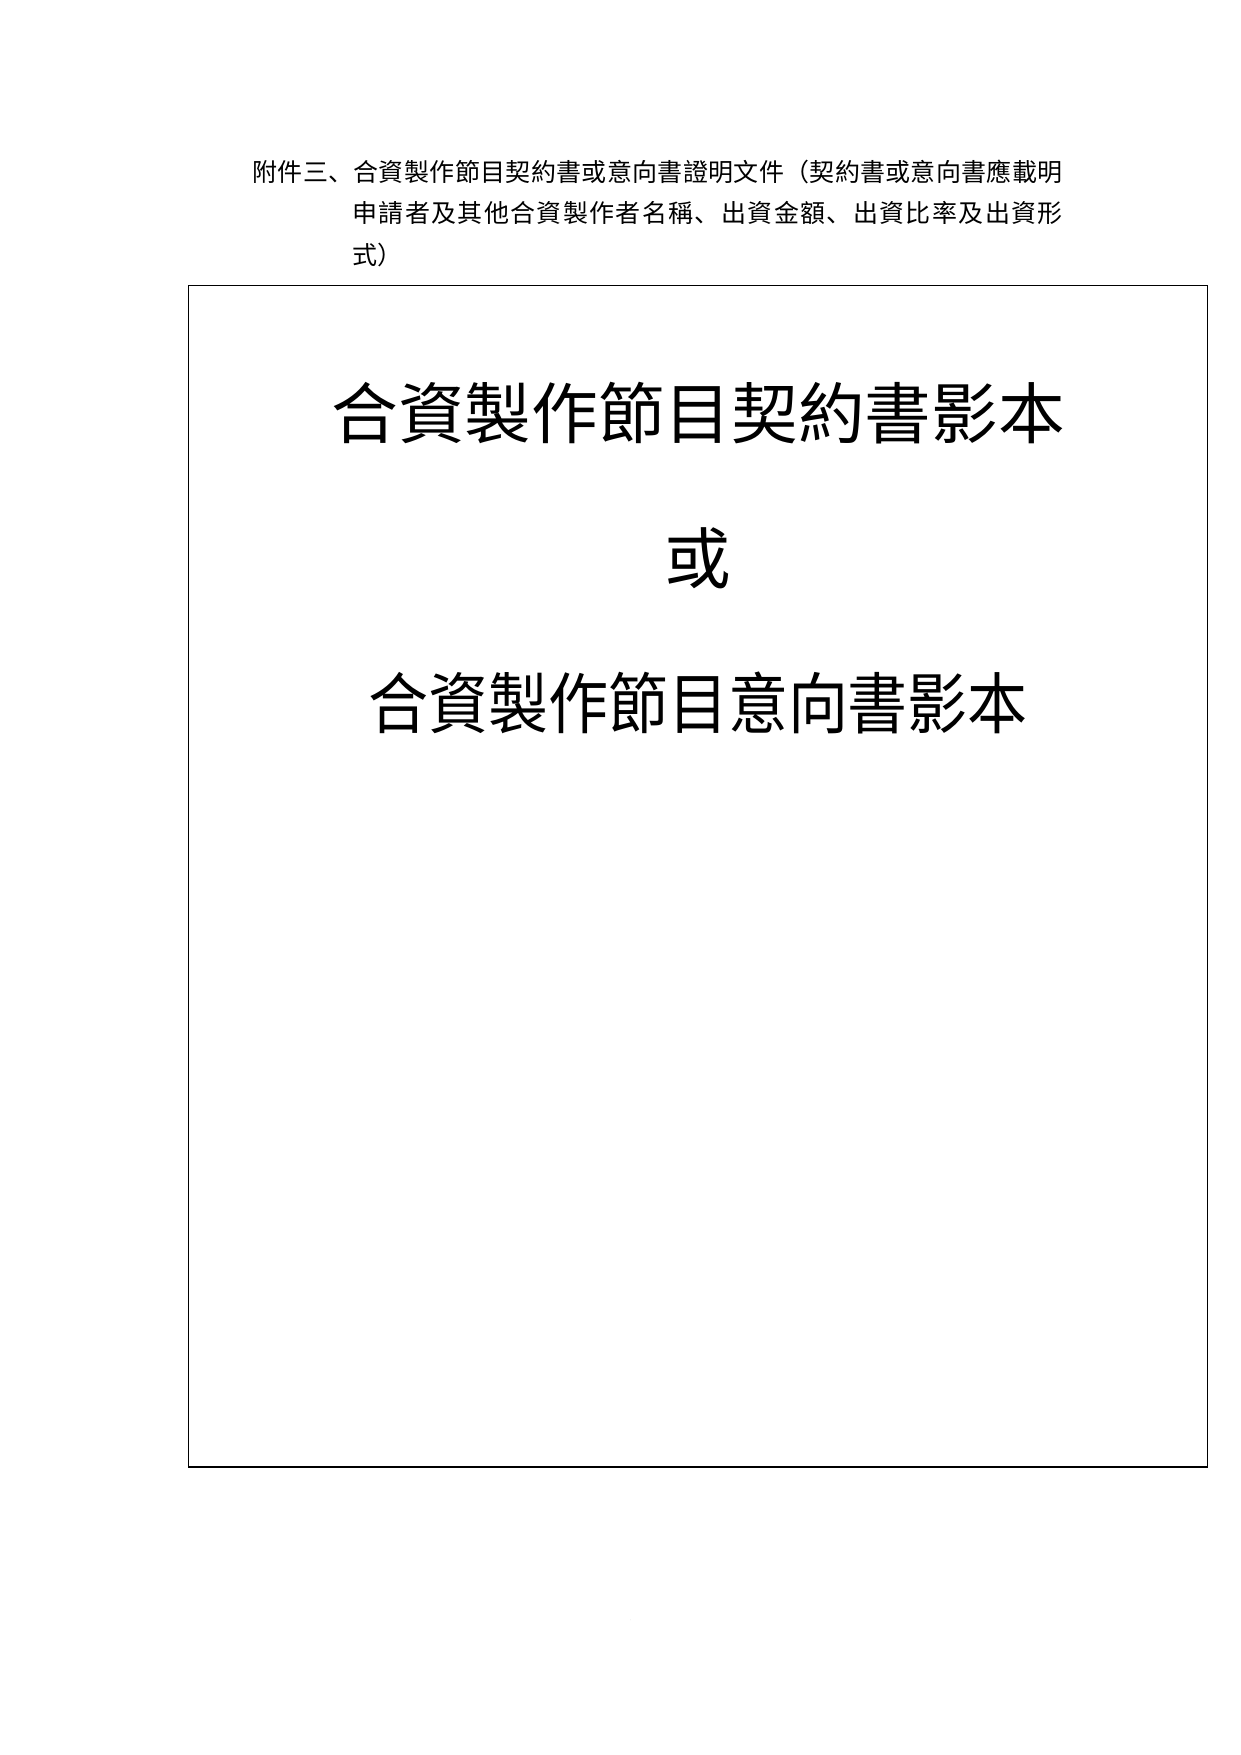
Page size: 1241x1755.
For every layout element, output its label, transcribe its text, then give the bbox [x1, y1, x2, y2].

table_header 合資製作節目契約書影本 或 合資製作節目意向書影本 [189, 286, 1207, 1466]
text 附件三、合資製作節目契約書或意向書證明文件（契約書或意向書應載明申請者及其他合資製作者名稱、出資金額、出資比率及出資形式） [252, 148, 1063, 273]
